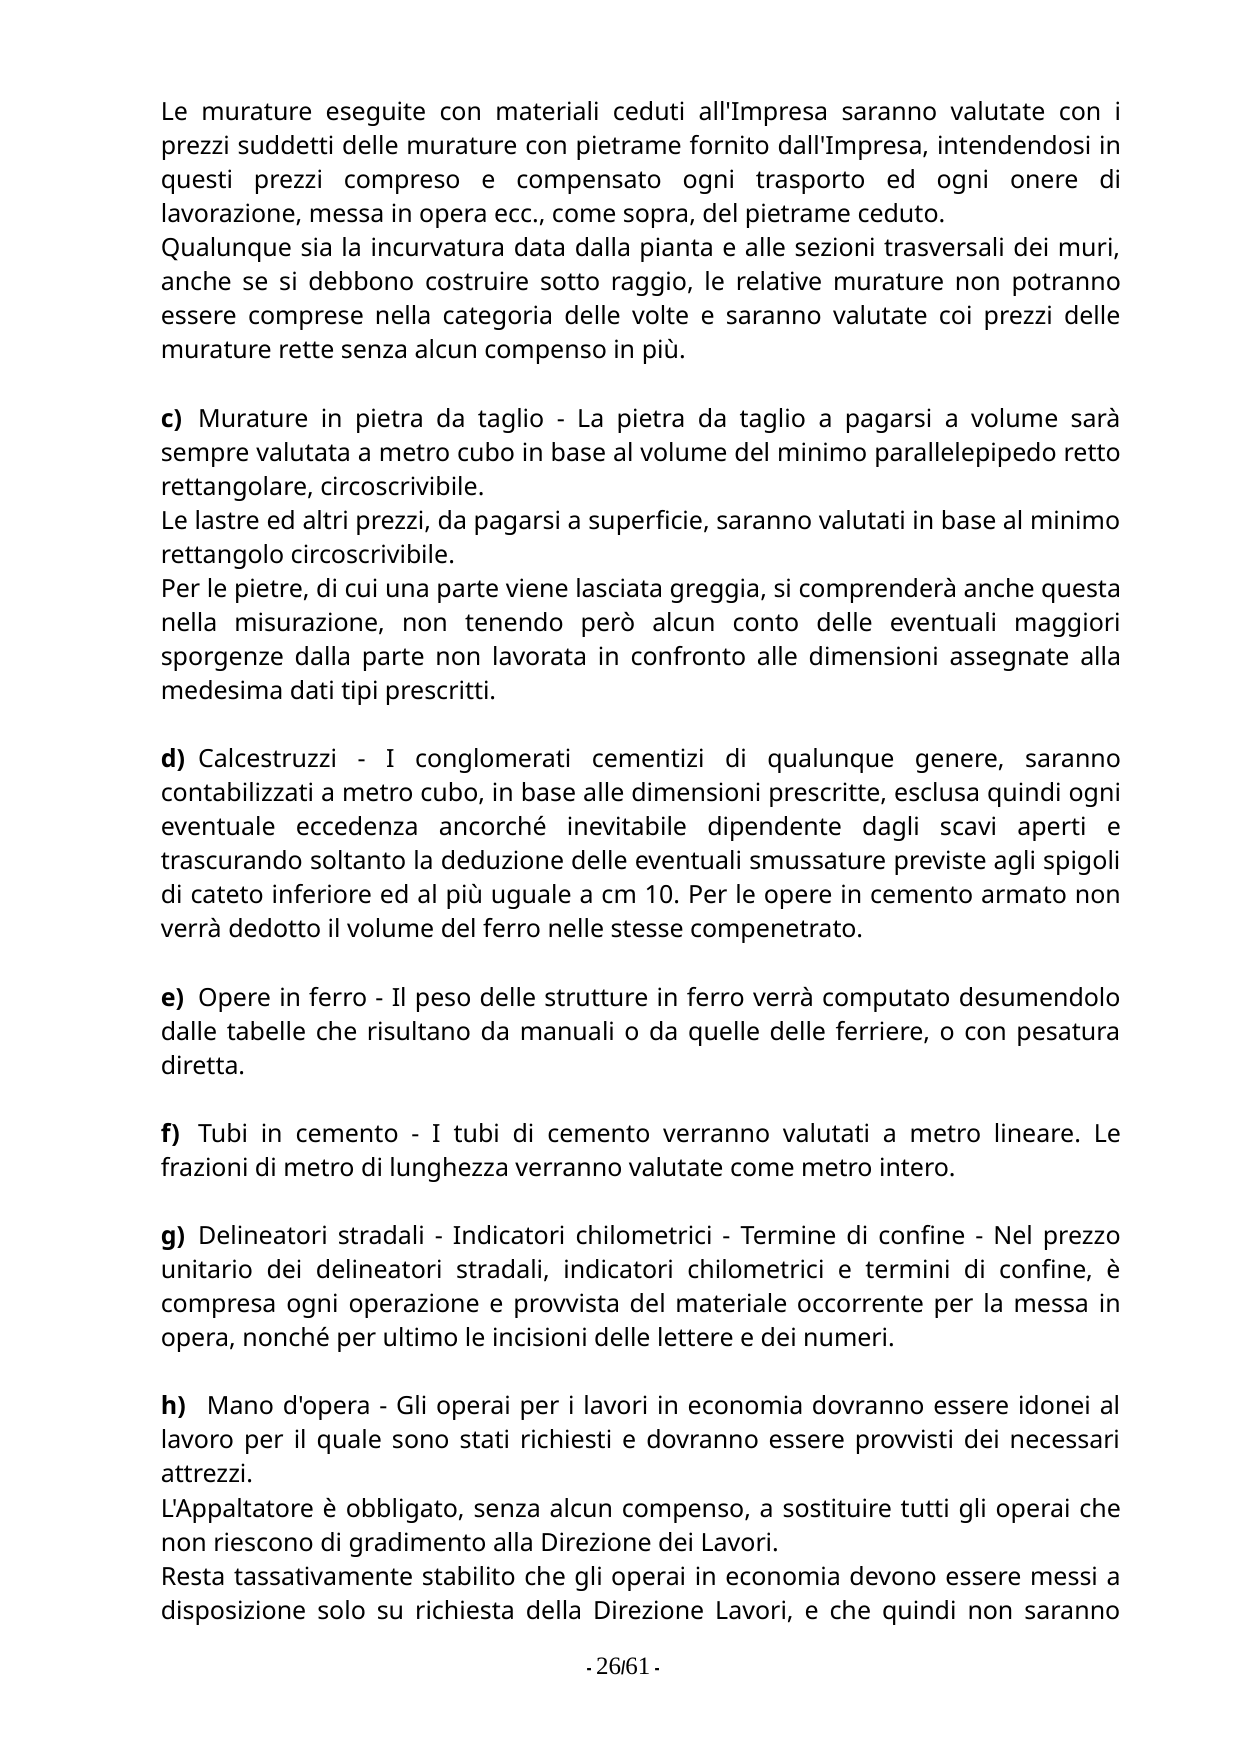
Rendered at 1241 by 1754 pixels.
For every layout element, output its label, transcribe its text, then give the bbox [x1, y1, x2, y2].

text Per le pietre, di cui una parte viene lasciata greggia, si comprenderà anche questa nella misurazione, non tenendo però alcun conto delle eventuali maggiori sporgenze dalla parte non lavorata in confronto alle dimensioni assegnate alla medesima dati tipi prescritti. [161, 571, 1122, 707]
text e) Opere in ferro - Il peso delle strutture in ferro verrà computato desumendolo dalle tabelle che risultano da manuali o da quelle delle ferriere, o con pesatura diretta. [161, 979, 1122, 1081]
text g) Delineatori stradali - Indicatori chilometrici - Termine di confine - Nel prezzo unitario dei delineatori stradali, indicatori chilometrici e termini di confine, è compresa ogni operazione e provvista del materiale occorrente per la messa in opera, nonché per ultimo le incisioni delle lettere e dei numeri. [161, 1218, 1122, 1354]
text h) Mano d'opera - Gli operai per i lavori in economia dovranno essere idonei al lavoro per il quale sono stati richiesti e dovranno essere provvisti dei necessari attrezzi. [161, 1388, 1122, 1490]
text d) Calcestruzzi - I conglomerati cementizi di qualunque genere, saranno contabilizzati a metro cubo, in base alle dimensioni prescritte, esclusa quindi ogni eventuale eccedenza ancorché inevitabile dipendente dagli scavi aperti e trascurando soltanto la deduzione delle eventuali smussature previste agli spigoli di cateto inferiore ed al più uguale a cm 10. Per le opere in cemento armato non verrà dedotto il volume del ferro nelle stesse compenetrato. [161, 741, 1122, 945]
text Le murature eseguite con materiali ceduti all'Impresa saranno valutate con i prezzi suddetti delle murature con pietrame fornito dall'Impresa, intendendosi in questi prezzi compreso e compensato ogni trasporto ed ogni onere di lavorazione, messa in opera ecc., come sopra, del pietrame ceduto. [161, 94, 1122, 230]
text L'Appaltatore è obbligato, senza alcun compenso, a sostituire tutti gli operai che non riescono di gradimento alla Direzione dei Lavori. [161, 1490, 1122, 1558]
text Resta tassativamente stabilito che gli operai in economia devono essere messi a disposizione solo su richiesta della Direzione Lavori, e che quindi non saranno [161, 1558, 1122, 1626]
text Le lastre ed altri prezzi, da pagarsi a superficie, saranno valutati in base al minimo rettangolo circoscrivibile. [161, 502, 1122, 571]
text f) Tubi in cemento - I tubi di cemento verranno valutati a metro lineare. Le frazioni di metro di lunghezza verranno valutate come metro intero. [161, 1116, 1122, 1184]
text Qualunque sia la incurvatura data dalla pianta e alle sezioni trasversali dei muri, anche se si debbono costruire sotto raggio, le relative murature non potranno essere comprese nella categoria delle volte e saranno valutate coi prezzi delle murature rette senza alcun compenso in più. [161, 230, 1122, 366]
text c) Murature in pietra da taglio - La pietra da taglio a pagarsi a volume sarà sempre valutata a metro cubo in base al volume del minimo parallelepipedo retto rettangolare, circoscrivibile. [161, 400, 1122, 502]
